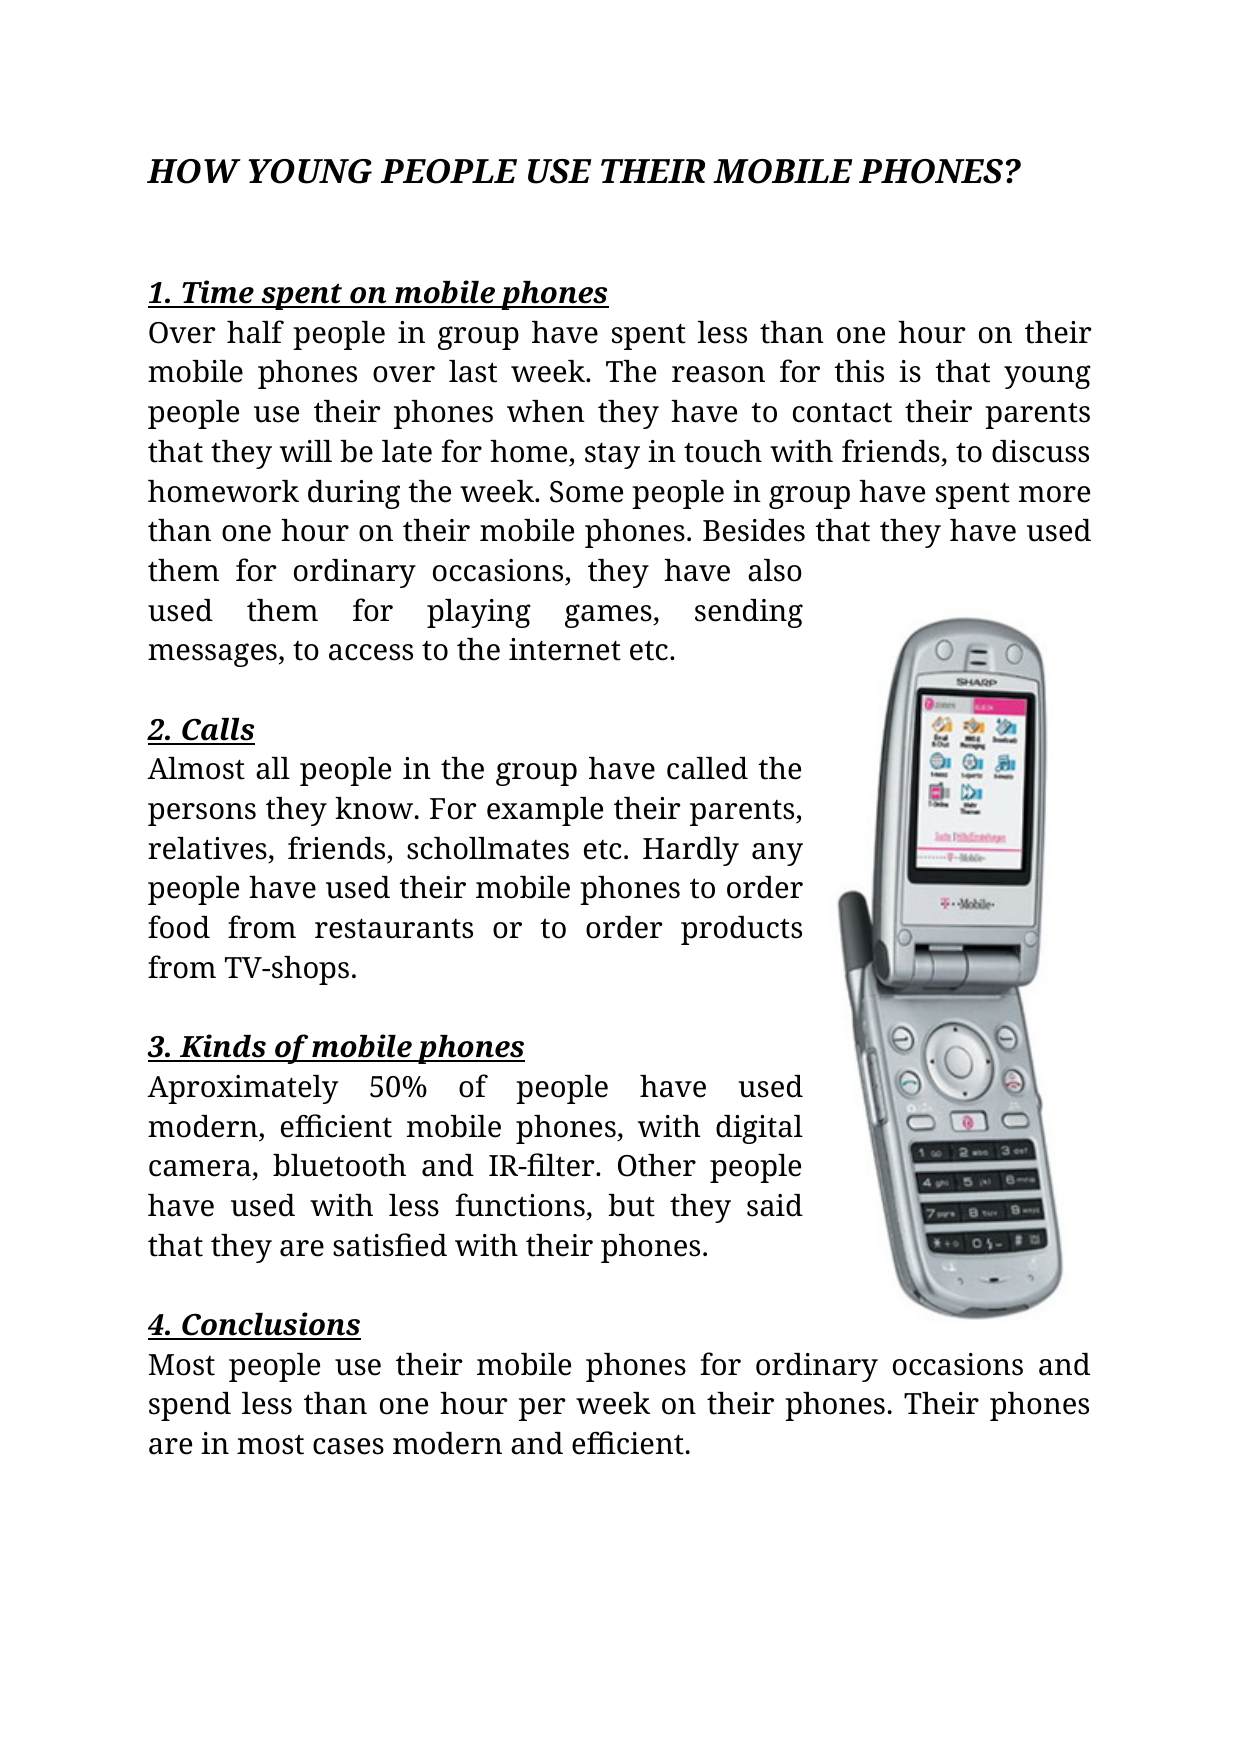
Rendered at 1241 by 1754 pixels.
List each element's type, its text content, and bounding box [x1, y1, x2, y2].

text HOW YOUNG PEOPLE USE THEIR MOBILE PHONES? [148, 148, 1093, 193]
text 2. Calls [148, 709, 803, 749]
text Aproximately 50% of people have used modern, efficient mobile phones, with digital camera, bluetooth and IR-filter. Other people have used with less functions, but they said that they are satisfied with their phones. [148, 1066, 803, 1264]
text Almost all people in the group have called the persons they know. For example their parents, relatives, friends, schollmates etc. Hardly any people have used their mobile phones to order food from restaurants or to order products from TV-shops. [148, 749, 803, 987]
text 1. Time spent on mobile phones [148, 272, 1093, 312]
text Most people use their mobile phones for ordinary occasions and spend less than one hour per week on their phones. Their phones are in most cases modern and efficient. [148, 1344, 1093, 1463]
text 3. Kinds of mobile phones [148, 1026, 803, 1066]
text 4. Conclusions [148, 1304, 1093, 1344]
text Over half people in group have spent less than one hour on their mobile phones over last week. The reason for this is that young people use their phones when they have to contact their parents that they will be late for home, stay in touch with friends, to discuss homework during the week. Some people in group have spent more than one hour on their mobile phones. Besides that they have used them for ordinary occasions, they have also used them for playing games, sending messages, to access to the internet etc. [148, 312, 1093, 669]
picture [803, 582, 1090, 1331]
